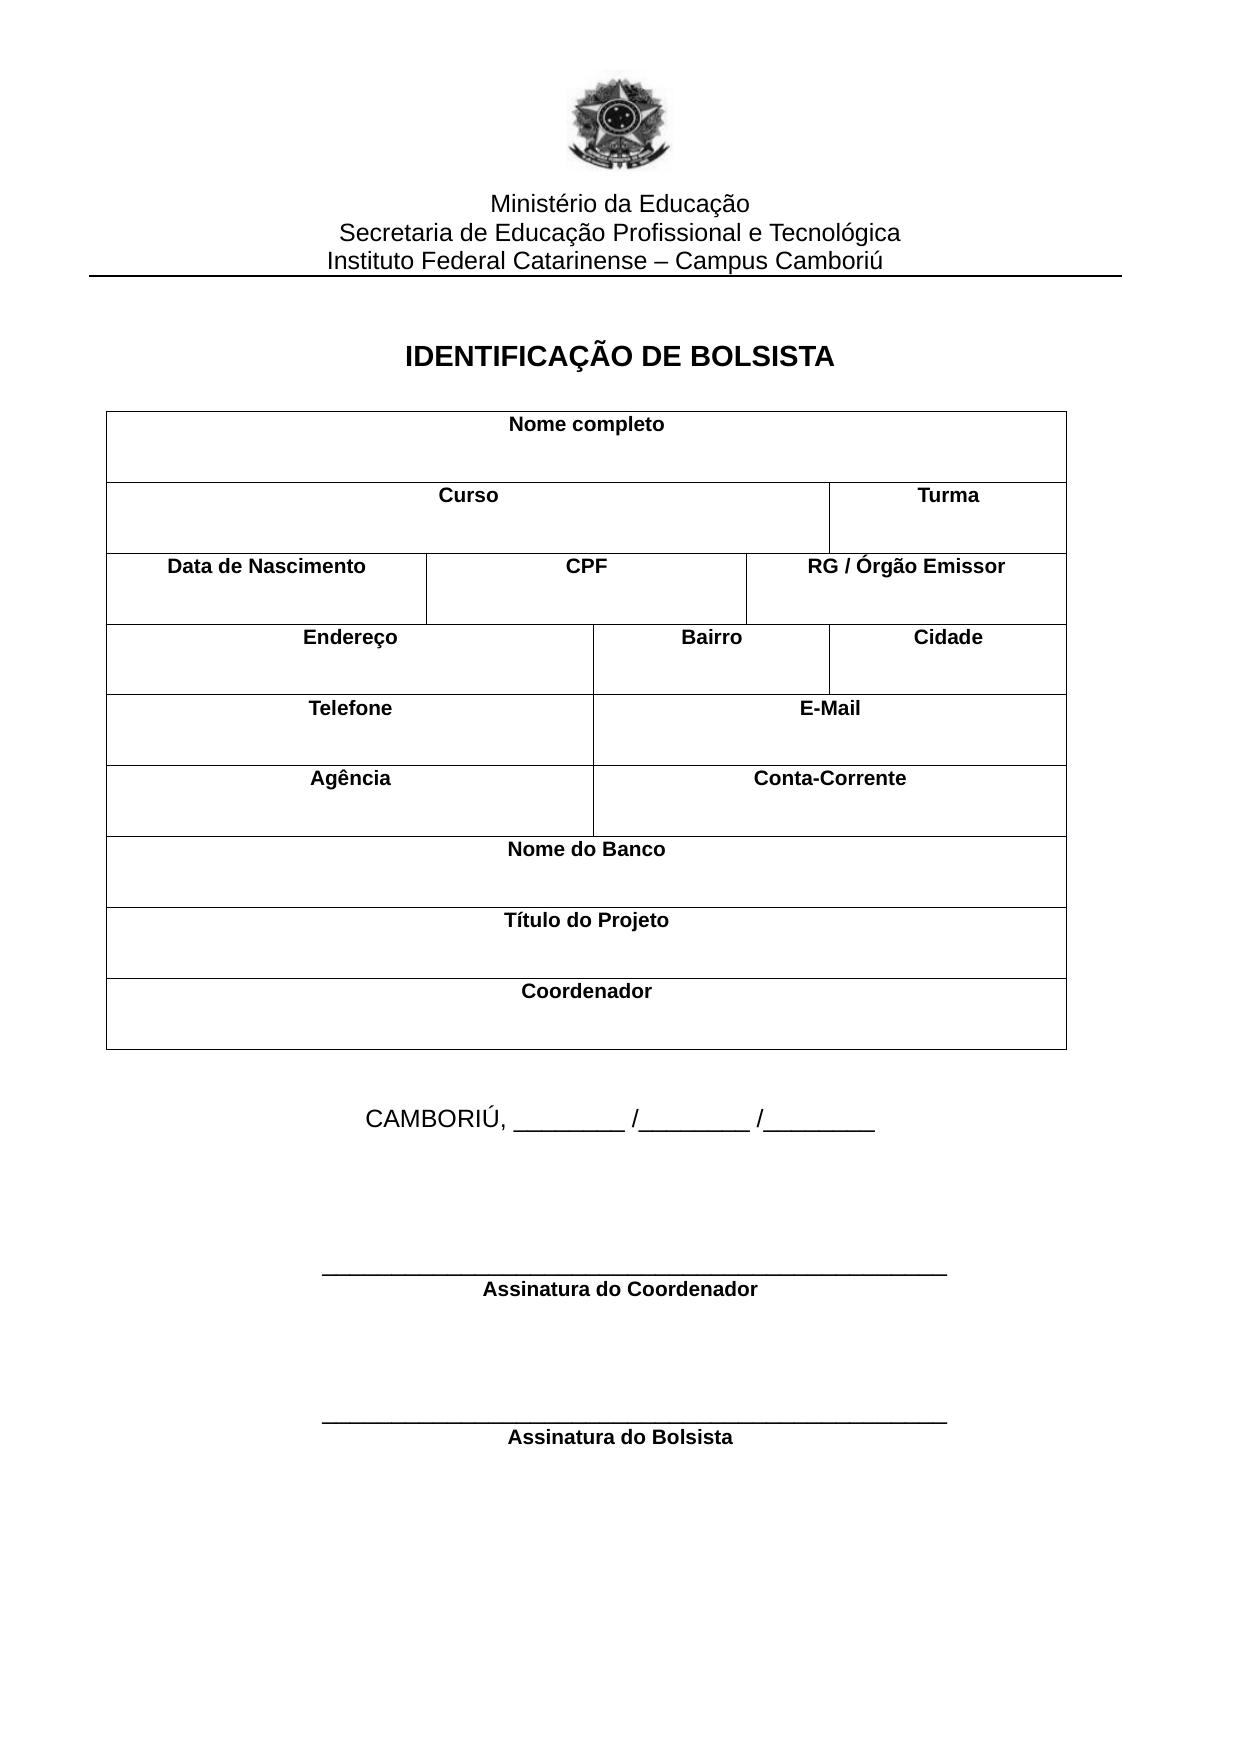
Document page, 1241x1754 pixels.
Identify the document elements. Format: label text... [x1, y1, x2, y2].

table_cell _____________________________________________ Assinatura do Bolsista [140, 1301, 1100, 1449]
table_header CAMBORIÚ, ________ /________ /________ [140, 1083, 1100, 1153]
table_cell Endereço [107, 625, 593, 694]
table_cell E-Mail [594, 695, 1066, 765]
table_cell CPF [427, 554, 746, 623]
text IDENTIFICAÇÃO DE BOLSISTA [118, 339, 1122, 373]
table_cell Turma [830, 483, 1066, 553]
table_cell Bairro [594, 625, 829, 694]
table_cell Conta-Corrente [594, 766, 1066, 836]
table_cell Coordenador [107, 979, 1066, 1048]
table_cell RG / Órgão Emissor [747, 554, 1066, 623]
table_cell Agência [107, 766, 593, 836]
table_cell Cidade [830, 625, 1066, 694]
table_cell Curso [107, 483, 829, 553]
table_cell Data de Nascimento [107, 554, 426, 623]
table_cell Telefone [107, 695, 593, 765]
table_cell Título do Projeto [107, 908, 1066, 978]
table_cell _____________________________________________ Assinatura do Coordenador [140, 1154, 1100, 1301]
table_cell Nome do Banco [107, 837, 1066, 907]
table_header Nome completo [107, 412, 1066, 482]
